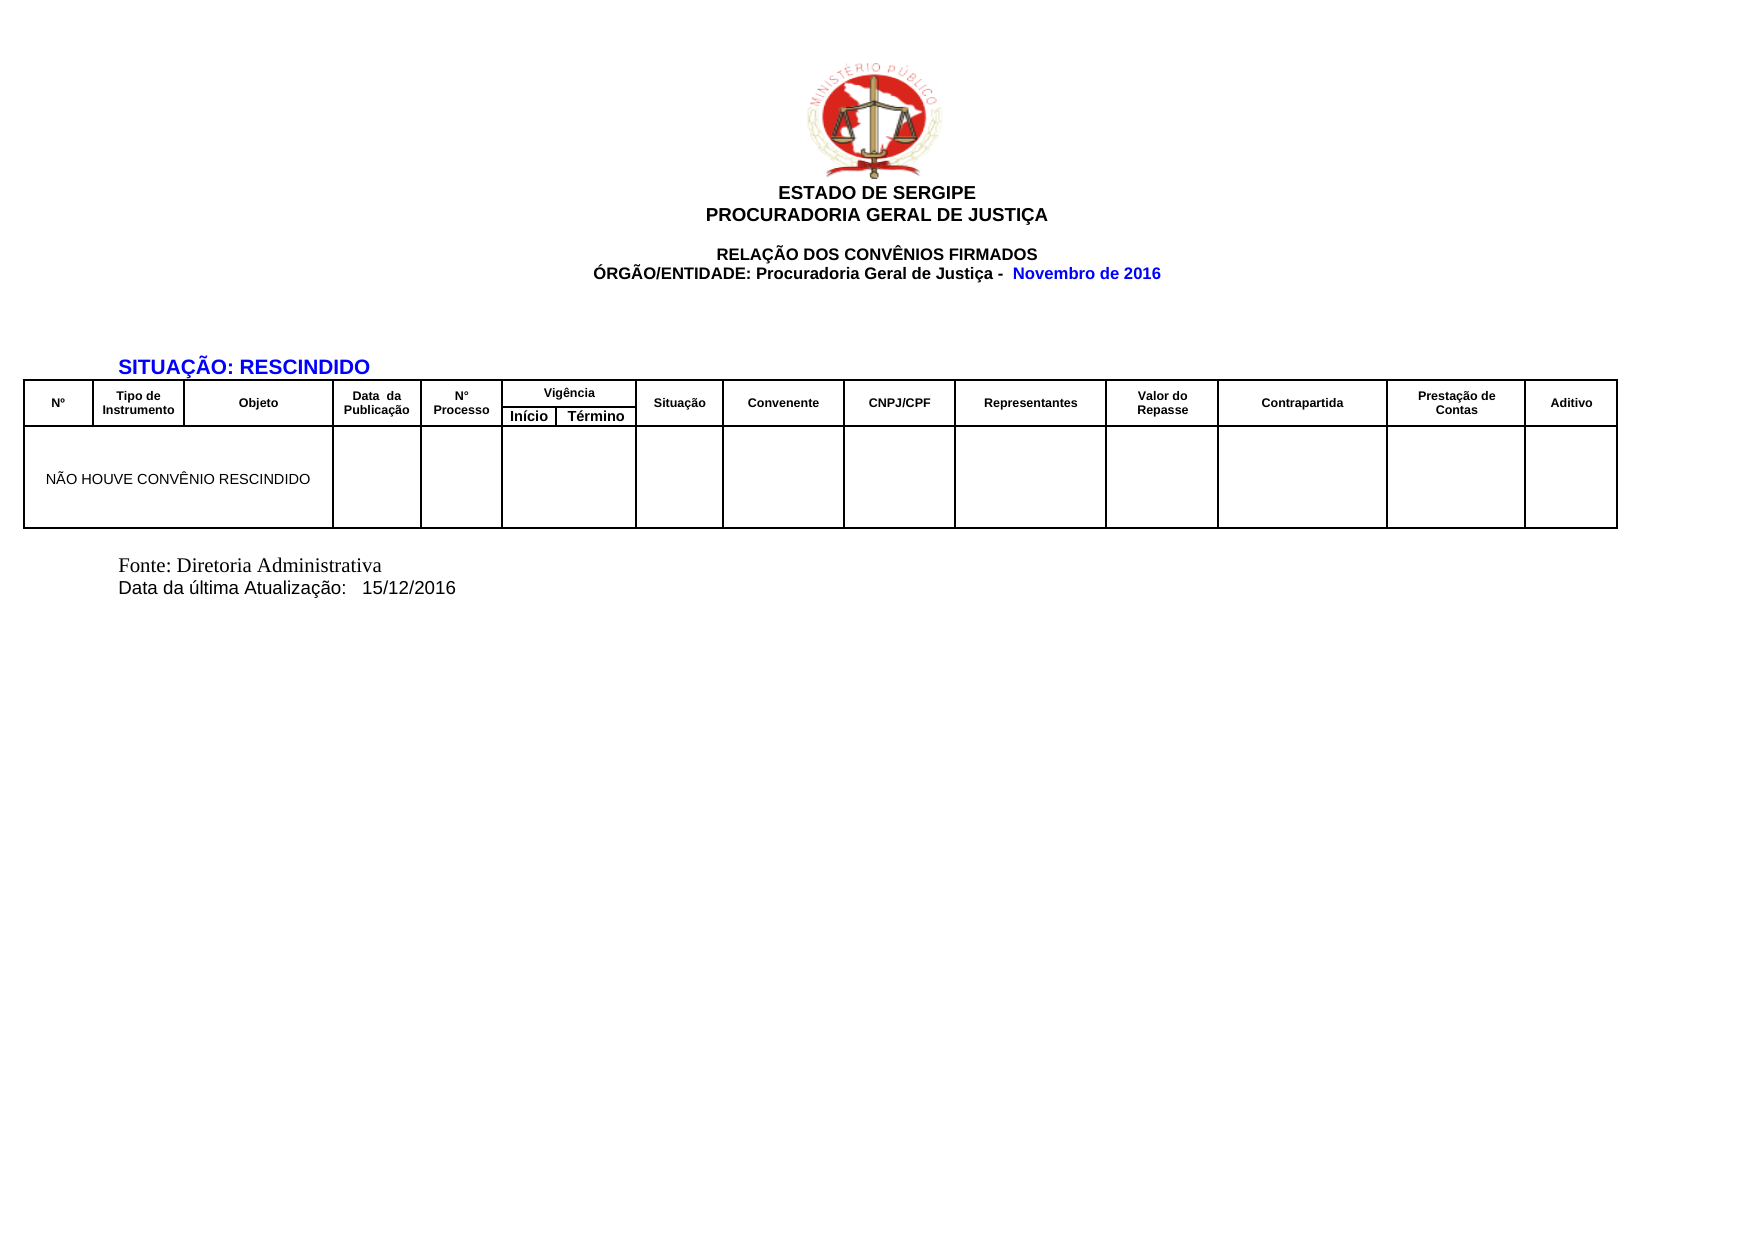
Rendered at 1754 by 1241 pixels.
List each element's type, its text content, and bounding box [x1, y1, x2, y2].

table_header Convenente [724, 381, 843, 424]
table_cell [845, 427, 954, 527]
table_header Nº [25, 381, 92, 424]
table_cell [956, 427, 1105, 527]
table_header Vigência [503, 381, 635, 406]
table_cell [637, 427, 722, 527]
table_header Situação [637, 381, 722, 424]
table_cell [1526, 427, 1616, 527]
table_cell NÃO HOUVE CONVÊNIO RESCINDIDO [25, 427, 332, 527]
table_cell [422, 427, 501, 527]
table_header N° Processo [422, 381, 501, 424]
text RELAÇÃO DOS CONVÊNIOS FIRMADOS [118, 244, 1636, 263]
table_header CNPJ/CPF [845, 381, 954, 424]
table_header Prestação de Contas [1388, 381, 1524, 424]
table_cell Término [557, 408, 635, 424]
text Fonte: Diretoria Administrativa [118, 553, 1636, 577]
table_header Aditivo [1526, 381, 1616, 424]
text PROCURADORIA GERAL DE JUSTIÇA [118, 204, 1636, 225]
table_cell [1107, 427, 1217, 527]
text ÓRGÃO/ENTIDADE: Procuradoria Geral de Justiça - Novembro de 2016 [118, 263, 1636, 283]
text SITUAÇÃO: RESCINDIDO [118, 355, 1636, 379]
table_header Valor do Repasse [1107, 381, 1217, 424]
table_header Objeto [185, 381, 332, 424]
table_cell Início [503, 408, 555, 424]
table_header Data da Publicação [334, 381, 420, 424]
table_cell [334, 427, 420, 527]
table_cell [503, 427, 635, 527]
table_header Representantes [956, 381, 1105, 424]
table_cell [1219, 427, 1386, 527]
table_cell [1388, 427, 1524, 527]
text ESTADO DE SERGIPE [118, 182, 1636, 204]
text Data da última Atualização: 15/12/2016 [118, 577, 1636, 599]
table_header Tipo de Instrumento [94, 381, 183, 424]
table_cell [724, 427, 843, 527]
table_header Contrapartida [1219, 381, 1386, 424]
